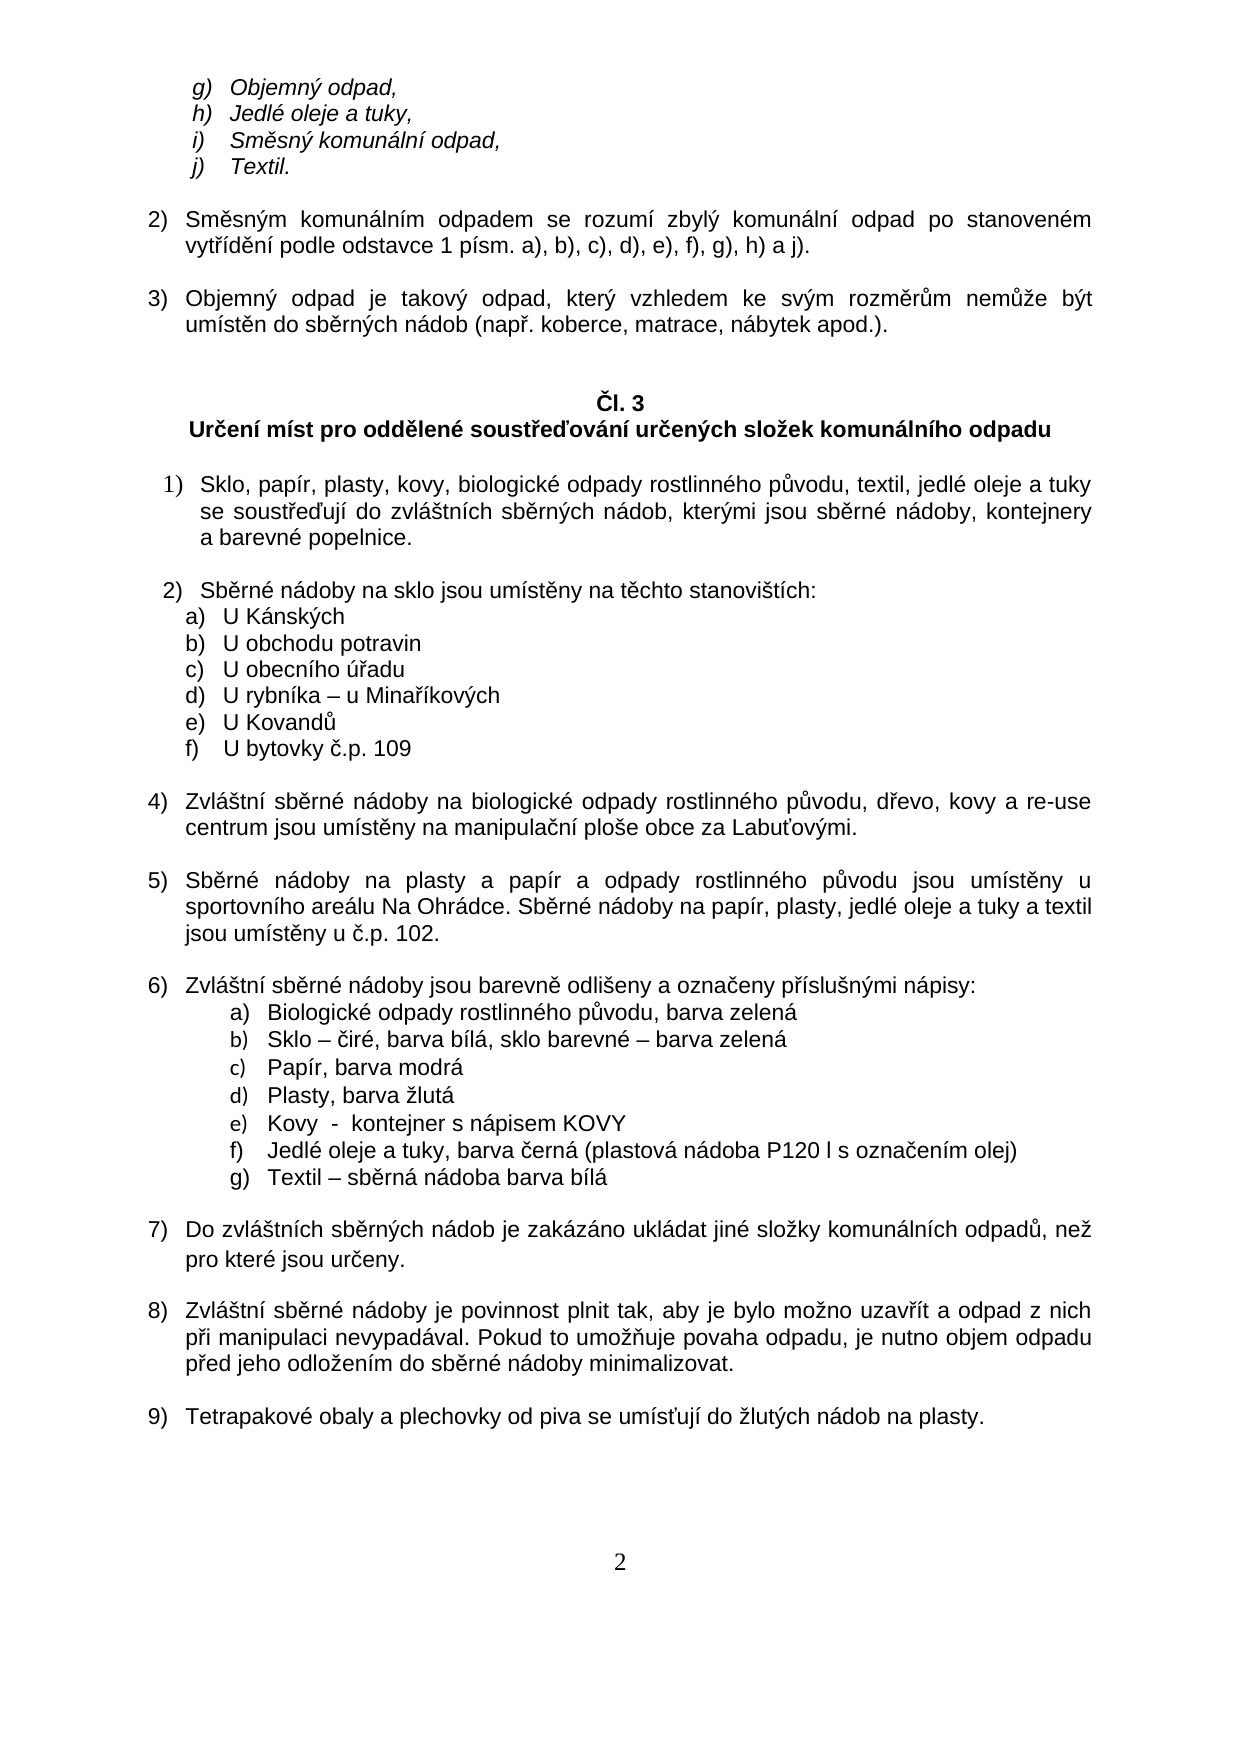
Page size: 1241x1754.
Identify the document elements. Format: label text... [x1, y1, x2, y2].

list Jedlé oleje a tuky, barva černá (plastová nádoba P120 l s označením olej) [229, 1137, 1092, 1163]
list U obchodu potravin [185, 630, 1092, 656]
list U Kovandů [185, 709, 1092, 735]
list Sklo, papír, plasty, kovy, biologické odpady rostlinného původu, textil, jedlé oleje a tuky se soustřeďují do zvláštních sběrných nádob, kterými jsou sběrné nádoby, kontejnery a barevné popelnice. [162, 469, 1092, 551]
list Objemný odpad je takový odpad, který vzhledem ke svým rozměrům nemůže být umístěn do sběrných nádob (např. koberce, matrace, nábytek apod.). [148, 285, 1092, 337]
list Textil. [192, 153, 1092, 179]
list Textil – sběrná nádoba barva bílá [229, 1163, 1092, 1190]
list Zvláštní sběrné nádoby jsou barevně odlišeny a označeny příslušnými nápisy: [148, 972, 1092, 999]
text Čl. 3 [148, 390, 1092, 416]
list Sběrné nádoby na plasty a papír a odpady rostlinného původu jsou umístěny u sportovního areálu Na Ohrádce. Sběrné nádoby na papír, plasty, jedlé oleje a tuky a textil jsou umístěny u č.p. 102. [148, 867, 1092, 946]
list Plasty, barva žlutá [229, 1081, 1092, 1109]
list Do zvláštních sběrných nádob je zakázáno ukládat jiné složky komunálních odpadů, než pro které jsou určeny. [148, 1216, 1092, 1273]
list U obecního úřadu [185, 656, 1092, 682]
list Biologické odpady rostlinného původu, barva zelená [229, 999, 1092, 1025]
list Tetrapakové obaly a plechovky od piva se umísťují do žlutých nádob na plasty. [148, 1403, 1092, 1429]
list Zvláštní sběrné nádoby na biologické odpady rostlinného původu, dřevo, kovy a re-use centrum jsou umístěny na manipulační ploše obce za Labuťovými. [148, 788, 1092, 841]
list Sběrné nádoby na sklo jsou umístěny na těchto stanovištích: [162, 577, 1092, 603]
list Zvláštní sběrné nádoby je povinnost plnit tak, aby je bylo možno uzavřít a odpad z nich při manipulaci nevypadával. Pokud to umožňuje povaha odpadu, je nutno objem odpadu před jeho odložením do sběrné nádoby minimalizovat. [148, 1297, 1092, 1376]
list Sklo – čiré, barva bílá, sklo barevné – barva zelená [229, 1025, 1092, 1053]
list U Kánských [185, 603, 1092, 630]
list Jedlé oleje a tuky, [192, 100, 1092, 127]
list U bytovky č.p. 109 [185, 735, 1092, 761]
list U rybníka – u Minaříkových [185, 682, 1092, 709]
list Papír, barva modrá [229, 1053, 1092, 1081]
list Směsným komunálním odpadem se rozumí zbylý komunální odpad po stanoveném vytřídění podle odstavce 1 písm. a), b), c), d), e), f), g), h) a j). [148, 206, 1092, 258]
text Určení míst pro oddělené soustřeďování určených složek komunálního odpadu [148, 416, 1092, 443]
list Objemný odpad, [192, 74, 1092, 100]
list Směsný komunální odpad, [192, 127, 1092, 153]
list Kovy - kontejner s nápisem KOVY [229, 1109, 1092, 1137]
